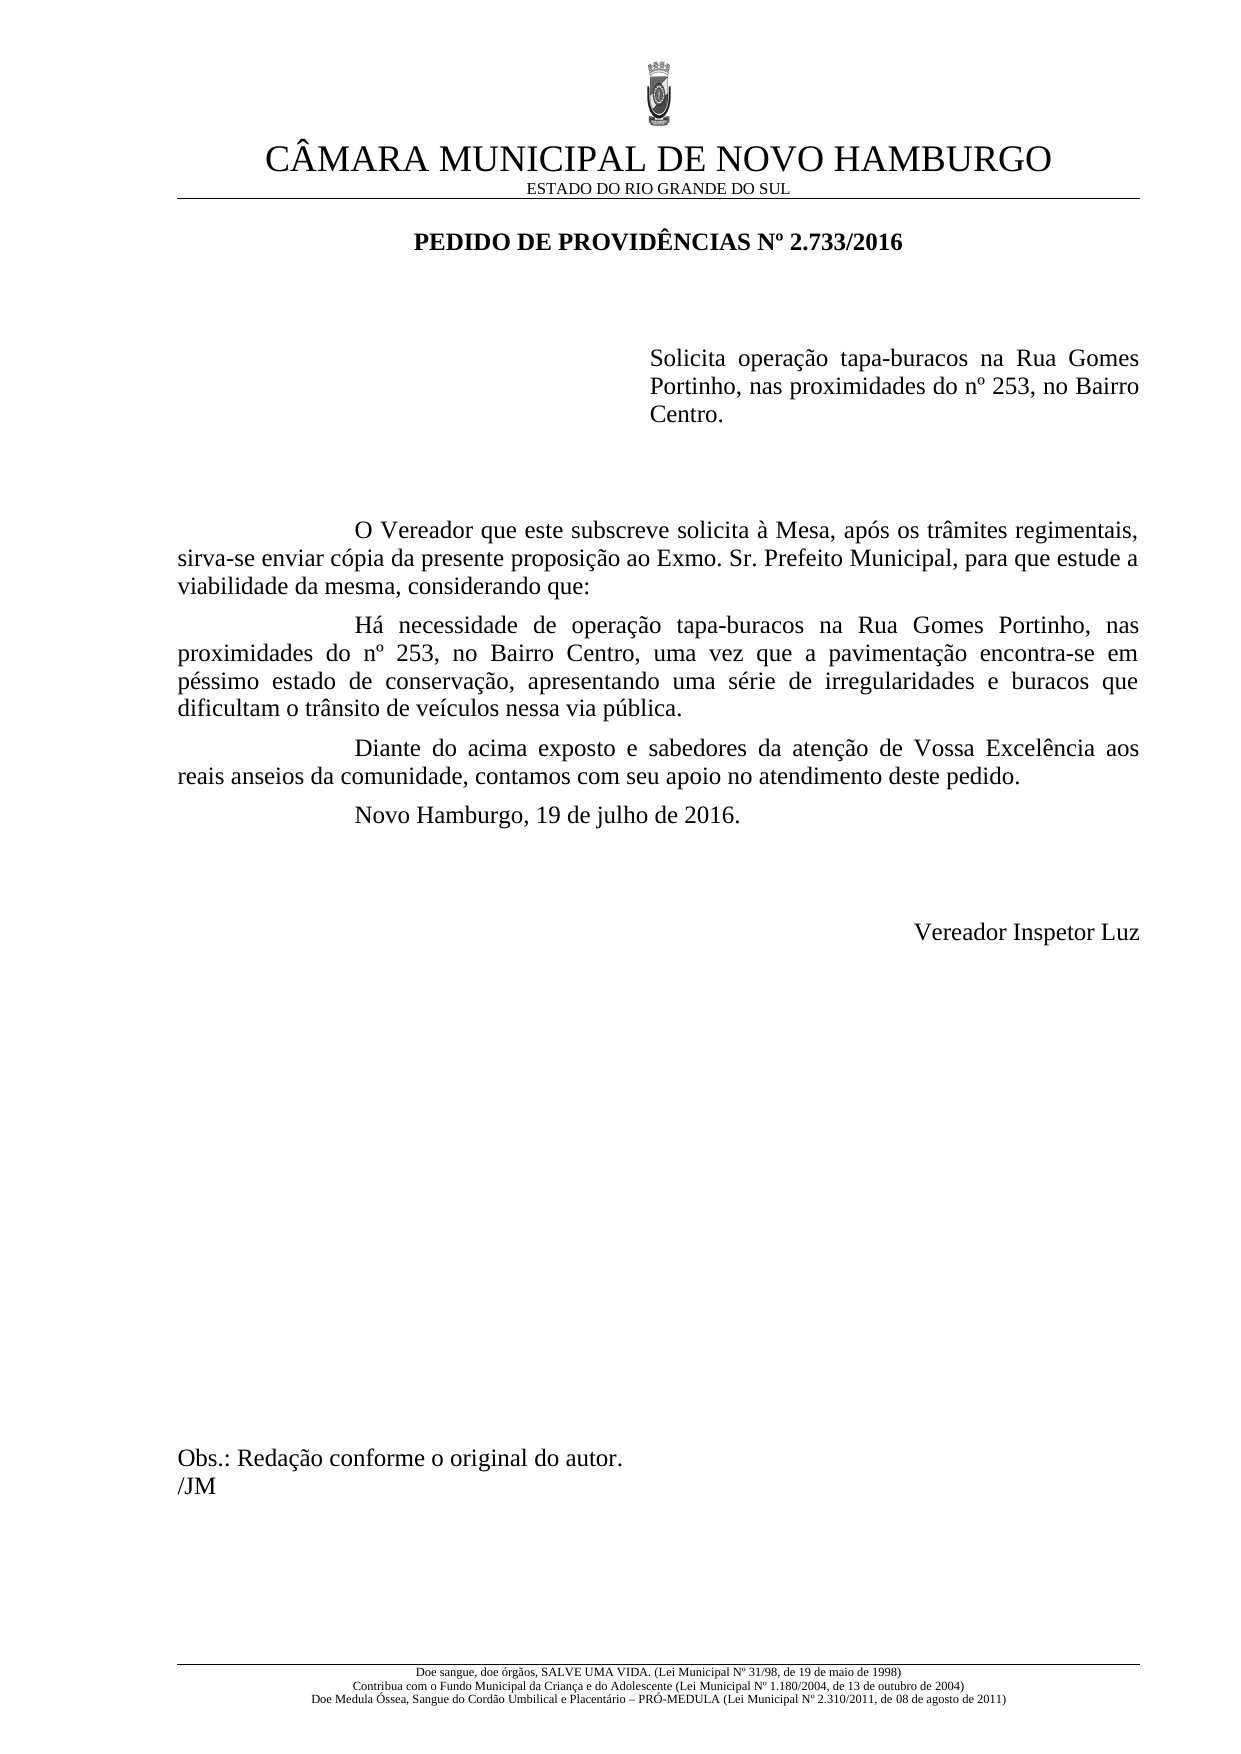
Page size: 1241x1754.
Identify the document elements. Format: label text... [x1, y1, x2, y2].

text /JM [177, 1472, 1140, 1499]
text O Vereador que este subscreve solicita à Mesa, após os trâmites regimentais, sirva-se enviar cópia da presente proposição ao Exmo. Sr. Prefeito Municipal, para que estude a viabilidade da mesma, considerando que: [177, 516, 1140, 599]
text Solicita operação tapa-buracos na Rua Gomes Portinho, nas proximidades do nº 253, no Bairro Centro. [649, 344, 1140, 428]
text Obs.: Redação conforme o original do autor. [177, 1444, 1140, 1472]
text Há necessidade de operação tapa-buracos na Rua Gomes Portinho, nas proximidades do nº 253, no Bairro Centro, uma vez que a pavimentação encontra-se em péssimo estado de conservação, apresentando uma série de irregularidades e buracos que dificultam o trânsito de veículos nessa via pública. [177, 611, 1140, 722]
text Novo Hamburgo, 19 de julho de 2016. [177, 801, 1140, 829]
text Diante do acima exposto e sabedores da atenção de Vossa Excelência aos reais anseios da comunidade, contamos com seu apoio no atendimento deste pedido. [177, 734, 1140, 789]
text Vereador Inspetor Luz [768, 918, 1140, 945]
text PEDIDO DE PROVIDÊNCIAS Nº 2.733/2016 [177, 228, 1140, 256]
